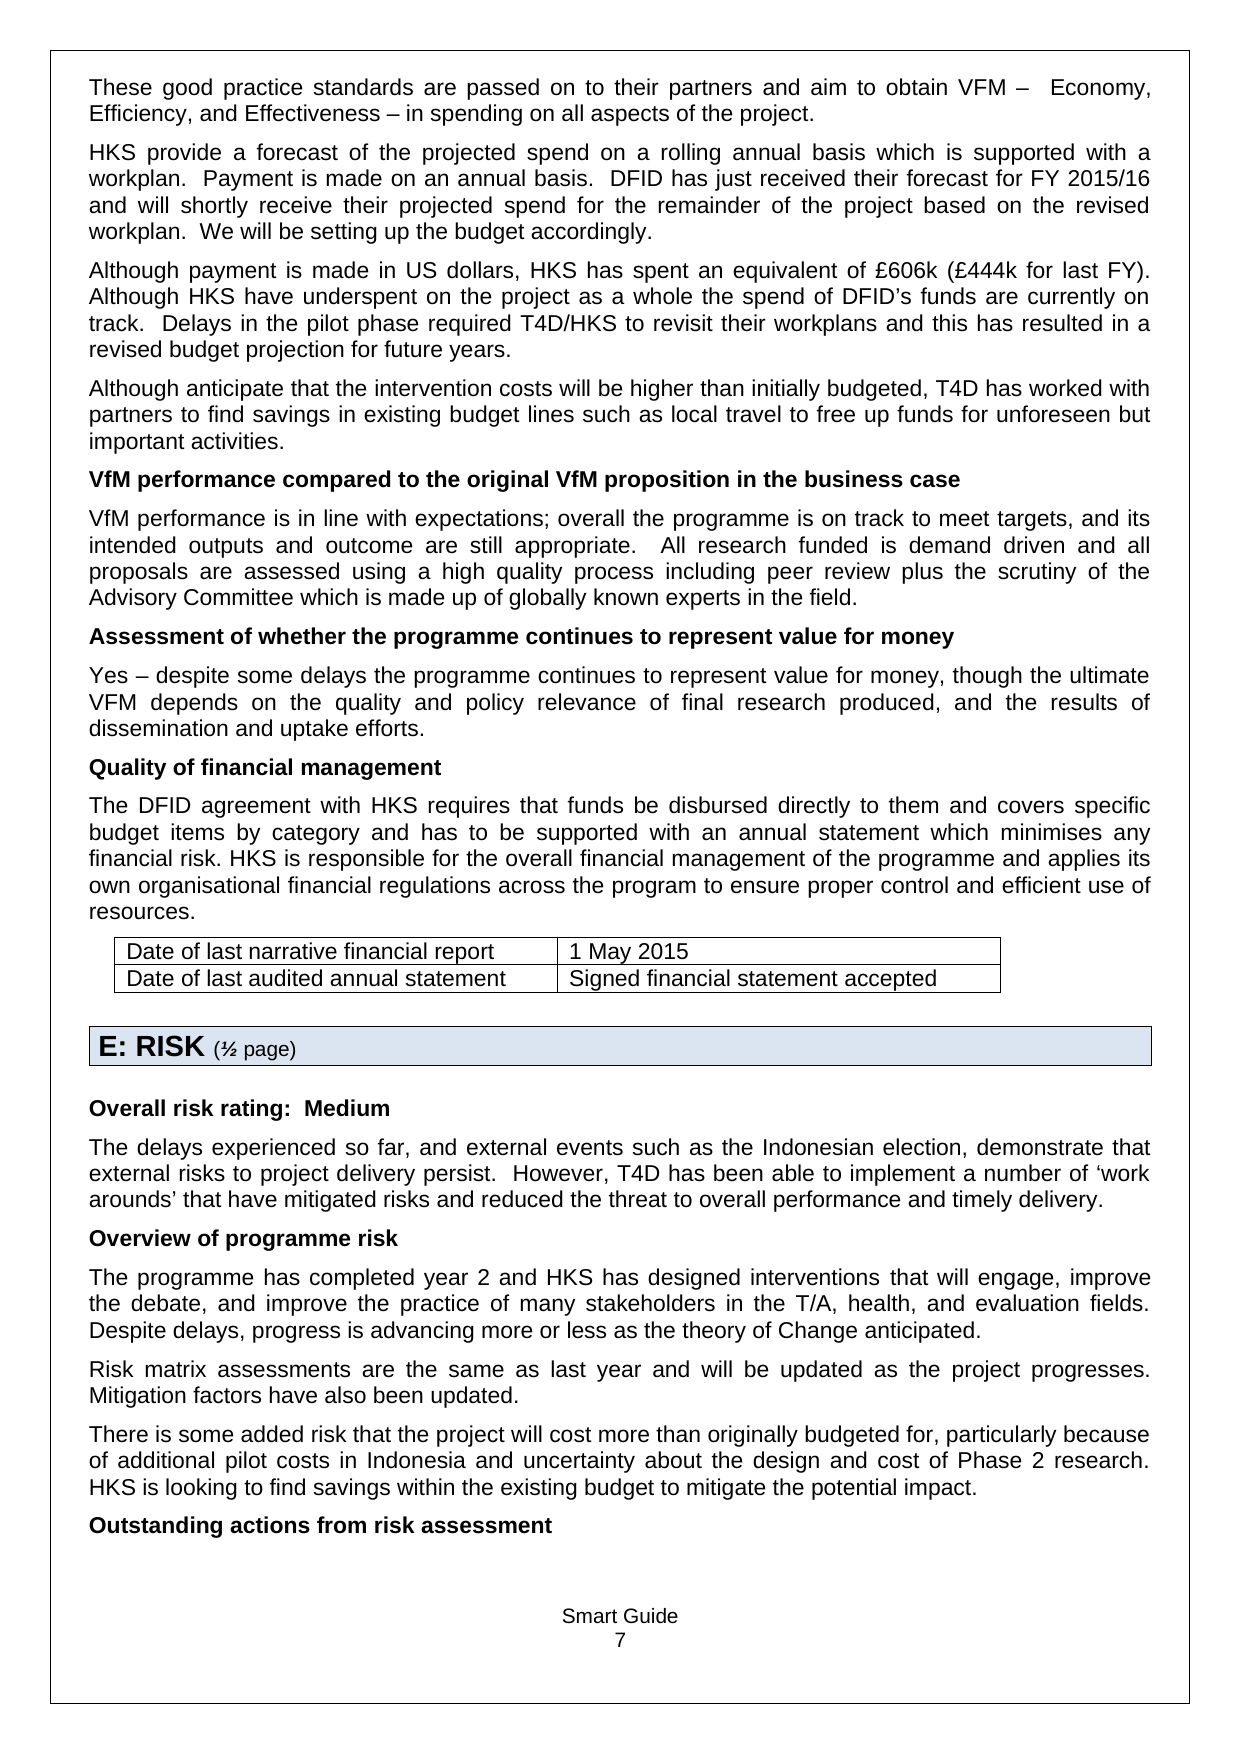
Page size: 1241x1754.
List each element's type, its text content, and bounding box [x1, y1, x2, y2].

text Quality of financial management [89, 754, 1152, 780]
table_header 1 May 2015 [558, 938, 1000, 964]
text HKS provide a forecast of the projected spend on a rolling annual basis which is supported with a workplan. Payment is made on an annual basis. DFID has just received their forecast for FY 2015/16 and will shortly receive their projected spend for the remainder of the project based on the revised workplan. We will be setting up the budget accordingly. [89, 139, 1152, 244]
text The delays experienced so far, and external events such as the Indonesian election, demonstrate that external risks to project delivery persist. However, T4D has been able to implement a number of ‘work arounds’ that have mitigated risks and reduced the threat to overall performance and timely delivery. [89, 1133, 1152, 1213]
table_cell Date of last audited annual statement [115, 965, 557, 992]
text Overview of programme risk [89, 1225, 1152, 1251]
text VfM performance is in line with expectations; overall the programme is on track to meet targets, and its intended outputs and outcome are still appropriate. All research funded is demand driven and all proposals are assessed using a high quality process including peer review plus the scrutiny of the Advisory Committee which is made up of globally known experts in the field. [89, 505, 1152, 611]
text Risk matrix assessments are the same as last year and will be updated as the project progresses. Mitigation factors have also been updated. [89, 1356, 1152, 1408]
table_cell Signed financial statement accepted [558, 965, 1000, 992]
text There is some added risk that the project will cost more than originally budgeted for, particularly because of additional pilot costs in Indonesia and uncertainty about the design and cost of Phase 2 research. HKS is looking to find savings within the existing budget to mitigate the potential impact. [89, 1421, 1152, 1500]
subtitle E: RISK (½ page) [90, 1027, 1151, 1065]
text Outstanding actions from risk assessment [89, 1512, 1152, 1539]
text Although anticipate that the intervention costs will be higher than initially budgeted, T4D has worked with partners to find savings in existing budget lines such as local travel to free up funds for unforeseen but important activities. [89, 375, 1152, 454]
text Although payment is made in US dollars, HKS has spent an equivalent of £606k (£444k for last FY). Although HKS have underspent on the project as a whole the spend of DFID’s funds are currently on track. Delays in the pilot phase required T4D/HKS to revisit their workplans and this has resulted in a revised budget projection for future years. [89, 257, 1152, 362]
text The programme has completed year 2 and HKS has designed interventions that will engage, improve the debate, and improve the practice of many stakeholders in the T/A, health, and evaluation fields. Despite delays, progress is advancing more or less as the theory of Change anticipated. [89, 1264, 1152, 1343]
text These good practice standards are passed on to their partners and aim to obtain VFM – Economy, Efficiency, and Effectiveness – in spending on all aspects of the project. [89, 74, 1152, 127]
text The DFID agreement with HKS requires that funds be disbursed directly to them and covers specific budget items by category and has to be supported with an annual statement which minimises any financial risk. HKS is responsible for the overall financial management of the programme and applies its own organisational financial regulations across the program to ensure proper control and efficient use of resources. [89, 792, 1152, 924]
text Overall risk rating: Medium [89, 1095, 1152, 1121]
text Yes – despite some delays the programme continues to represent value for money, though the ultimate VFM depends on the quality and policy relevance of final research produced, and the results of dissemination and uptake efforts. [89, 662, 1152, 741]
text VfM performance compared to the original VfM proposition in the business case [89, 466, 1152, 493]
text Assessment of whether the programme continues to represent value for money [89, 623, 1152, 649]
table_header Date of last narrative financial report [115, 938, 557, 964]
